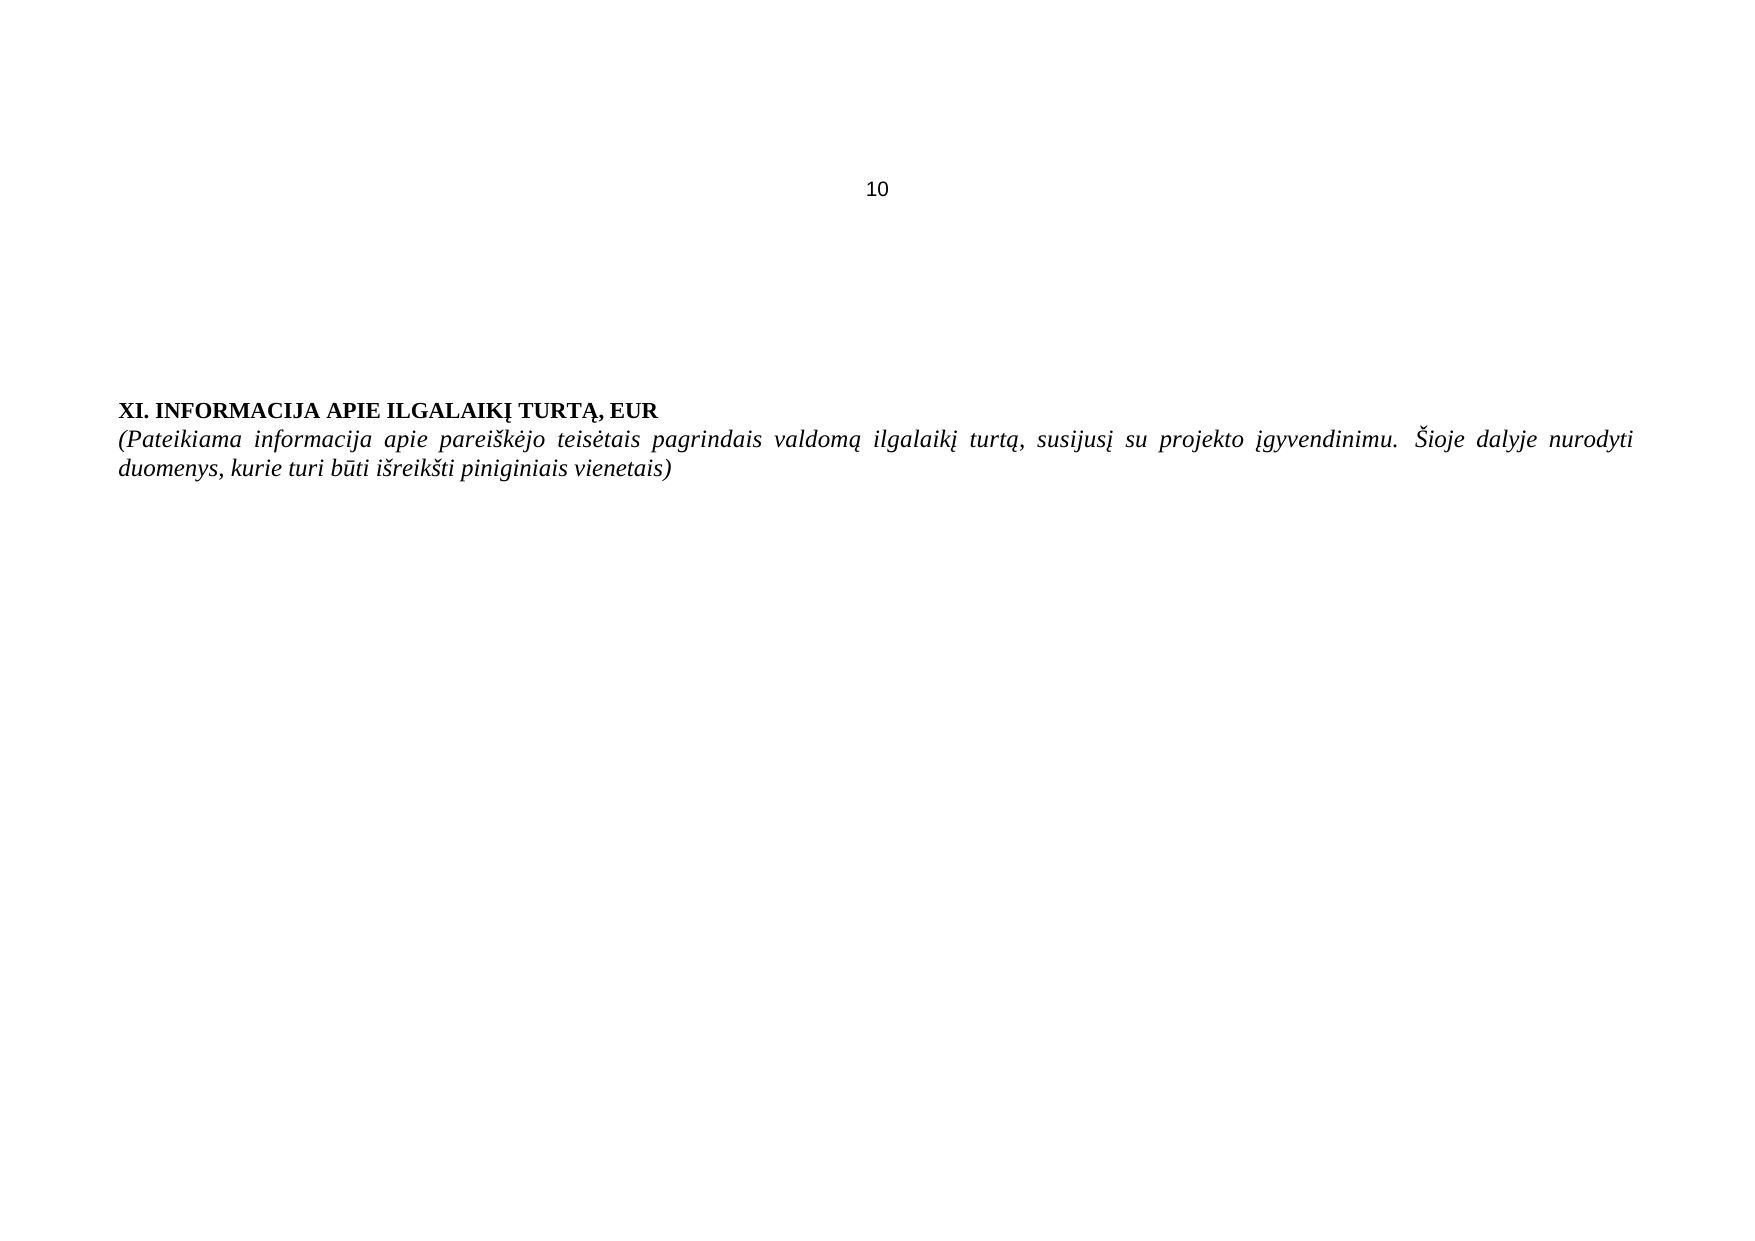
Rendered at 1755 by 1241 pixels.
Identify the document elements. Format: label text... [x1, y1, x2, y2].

text (Pateikiama informacija apie pareiškėjo teisėtais pagrindais valdomą ilgalaikį turtą, susijusį su projekto įgyvendinimu. Šioje dalyje nurodyti duomenys, kurie turi būti išreikšti piniginiais vienetais) [118, 424, 1636, 481]
text XI. INFORMACIJA APIE ILGALAIKĮ TURTĄ, EUR [118, 398, 1636, 424]
